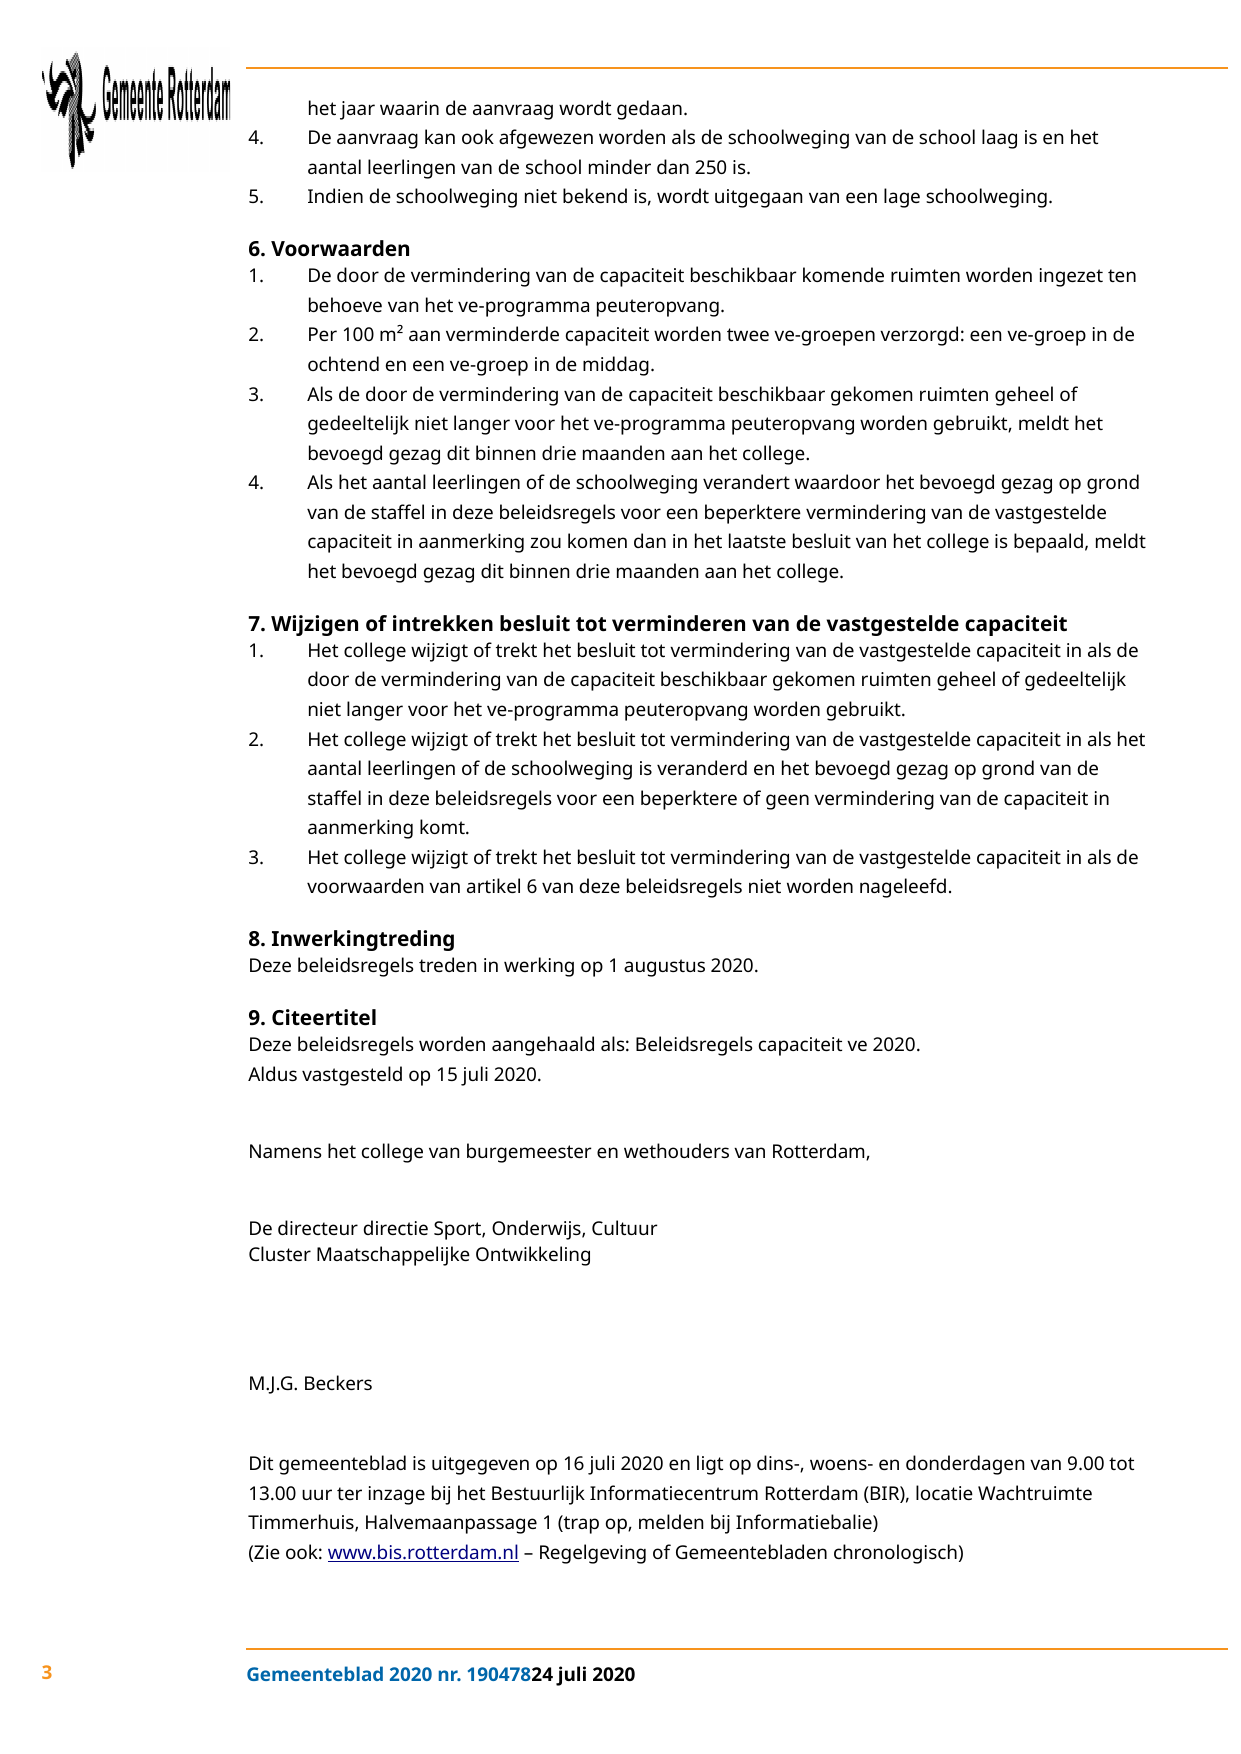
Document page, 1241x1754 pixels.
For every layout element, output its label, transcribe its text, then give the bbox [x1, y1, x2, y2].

list het jaar waarin de aanvraag wordt gedaan. [248, 95, 1152, 121]
list Indien de schoolweging niet bekend is, wordt uitgegaan van een lage schoolweging. [248, 183, 1152, 209]
text Deze beleidsregels worden aangehaald als: Beleidsregels capaciteit ve 2020. [248, 1031, 1152, 1057]
text Deze beleidsregels treden in werking op 1 augustus 2020. [248, 953, 1152, 978]
list Het college wijzigt of trekt het besluit tot vermindering van de vastgestelde capaciteit in als de voorwaarden van artikel 6 van deze beleidsregels niet worden nageleefd. [248, 844, 1152, 899]
text 6. Voorwaarden [248, 234, 1152, 262]
text Aldus vastgesteld op 15 juli 2020. [248, 1061, 1152, 1087]
list De aanvraag kan ook afgewezen worden als de schoolweging van de school laag is en het aantal leerlingen van de school minder dan 250 is. [248, 124, 1152, 180]
list Het college wijzigt of trekt het besluit tot vermindering van de vastgestelde capaciteit in als de door de vermindering van de capaciteit beschikbaar gekomen ruimten geheel of gedeeltelijk niet langer voor het ve-programma peuteropvang worden gebruikt. [248, 637, 1152, 722]
list Per 100 m² aan verminderde capaciteit worden twee ve-groepen verzorgd: een ve-groep in de ochtend en een ve-groep in de middag. [248, 322, 1152, 377]
list De door de vermindering van de capaciteit beschikbaar komende ruimten worden ingezet ten behoeve van het ve-programma peuteropvang. [248, 262, 1152, 318]
text Cluster Maatschappelijke Ontwikkeling [248, 1241, 1152, 1267]
text (Zie ook: www.bis.rotterdam.nl – Regelgeving of Gemeentebladen chronologisch) [248, 1539, 1152, 1565]
list Als de door de vermindering van de capaciteit beschikbaar gekomen ruimten geheel of gedeeltelijk niet langer voor het ve-programma peuteropvang worden gebruikt, meldt het bevoegd gezag dit binnen drie maanden aan het college. [248, 381, 1152, 466]
text 9. Citeertitel [248, 1003, 1152, 1031]
text Namens het college van burgemeester en wethouders van Rotterdam, [248, 1138, 1152, 1164]
list Het college wijzigt of trekt het besluit tot vermindering van de vastgestelde capaciteit in als het aantal leerlingen of de schoolweging is veranderd en het bevoegd gezag op grond van de staffel in deze beleidsregels voor een beperktere of geen vermindering van de capaciteit in aanmerking komt. [248, 726, 1152, 840]
text 7. Wijzigen of intrekken besluit tot verminderen van de vastgestelde capaciteit [248, 609, 1152, 637]
text M.J.G. Beckers [248, 1370, 1152, 1396]
text De directeur directie Sport, Onderwijs, Cultuur [248, 1215, 1152, 1241]
list Als het aantal leerlingen of de schoolweging verandert waardoor het bevoegd gezag op grond van de staffel in deze beleidsregels voor een beperktere vermindering van de vastgestelde capaciteit in aanmerking zou komen dan in het laatste besluit van het college is bepaald, meldt het bevoegd gezag dit binnen drie maanden aan het college. [248, 469, 1152, 584]
text 8. Inwerkingtreding [248, 924, 1152, 953]
picture [41, 47, 231, 172]
text Dit gemeenteblad is uitgegeven op 16 juli 2020 en ligt op dins-, woens- en donderdagen van 9.00 tot 13.00 uur ter inzage bij het Bestuurlijk Informatiecentrum Rotterdam (BIR), locatie Wachtruimte Timmerhuis, Halvemaanpassage 1 (trap op, melden bij Informatiebalie) [248, 1450, 1152, 1535]
